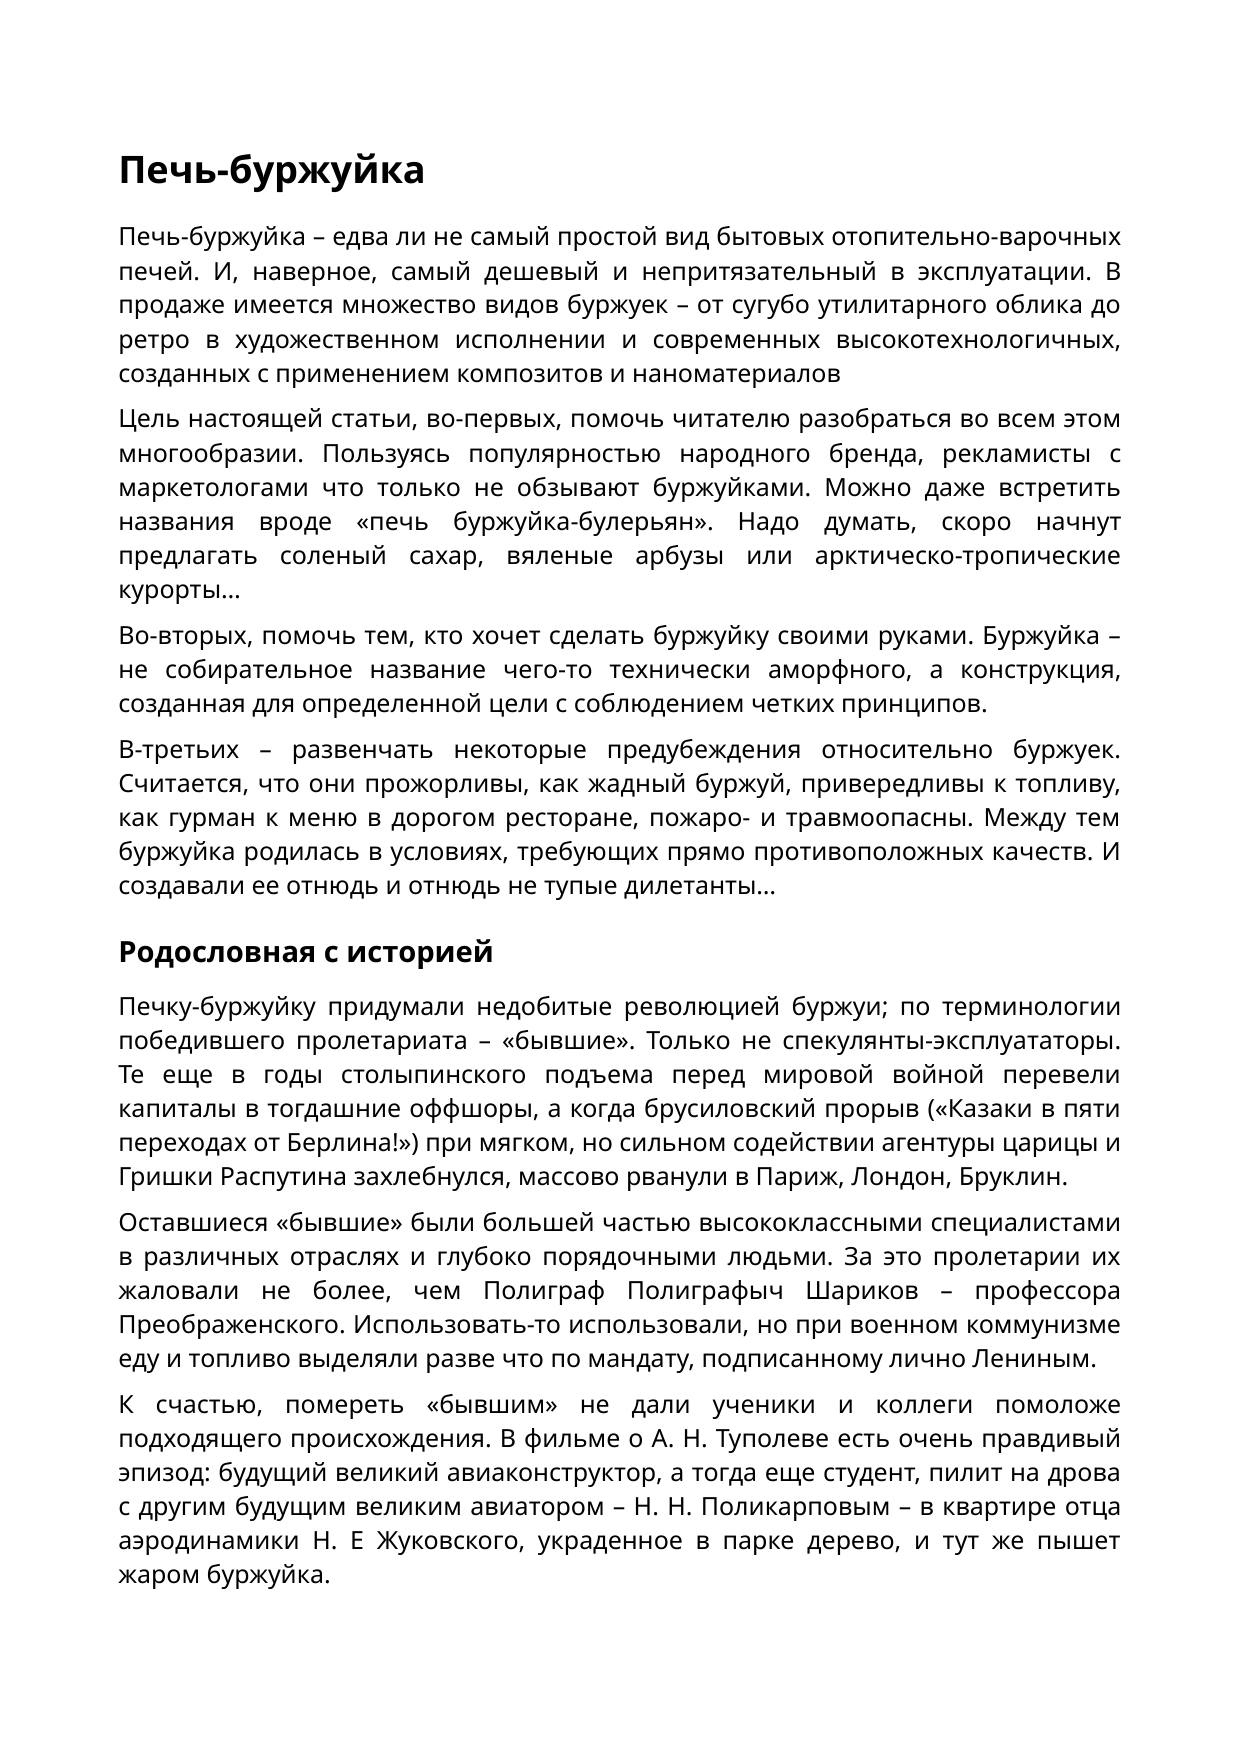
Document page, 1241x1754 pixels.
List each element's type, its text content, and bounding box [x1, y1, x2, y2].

text Печь-буржуйка – едва ли не самый простой вид бытовых отопительно-варочных печей. И, наверное, самый дешевый и непритязательный в эксплуатации. В продаже имеется множество видов буржуек – от сугубо утилитарного облика до ретро в художественном исполнении и современных высокотехнологичных, созданных с применением композитов и наноматериалов [118, 219, 1122, 389]
text Оставшиеся «бывшие» были большей частью высококлассными специалистами в различных отраслях и глубоко порядочными людьми. За это пролетарии их жаловали не более, чем Полиграф Полиграфыч Шариков – профессора Преображенского. Использовать-то использовали, но при военном коммунизме еду и топливо выделяли разве что по мандату, подписанному лично Лениным. [118, 1204, 1122, 1375]
text В-третьих – развенчать некоторые предубеждения относительно буржуек. Считается, что они прожорливы, как жадный буржуй, привередливы к топливу, как гурман к меню в дорогом ресторане, пожаро- и травмоопасны. Между тем буржуйка родилась в условиях, требующих прямо противоположных качеств. И создавали ее отнюдь и отнюдь не тупые дилетанты… [118, 731, 1122, 902]
subtitle Родословная с историей [118, 931, 1122, 971]
text К счастью, помереть «бывшим» не дали ученики и коллеги помоложе подходящего происхождения. В фильме о А. Н. Туполеве есть очень правдивый эпизод: будущий великий авиаконструктор, а тогда еще студент, пилит на дрова с другим будущим великим авиатором – Н. Н. Поликарповым – в квартире отца аэродинамики Н. Е Жуковского, украденное в парке дерево, и тут же пышет жаром буржуйка. [118, 1387, 1122, 1591]
text Печку-буржуйку придумали недобитые революцией буржуи; по терминологии победившего пролетариата – «бывшие». Только не спекулянты-эксплуататоры. Те еще в годы столыпинского подъема перед мировой войной перевели капиталы в тогдашние оффшоры, а когда брусиловский прорыв («Казаки в пяти переходах от Берлина!») при мягком, но сильном содействии агентуры царицы и Гришки Распутина захлебнулся, массово рванули в Париж, Лондон, Бруклин. [118, 988, 1122, 1193]
text Во-вторых, помочь тем, кто хочет сделать буржуйку своими руками. Буржуйка – не собирательное название чего-то технически аморфного, а конструкция, созданная для определенной цели с соблюдением четких принципов. [118, 617, 1122, 719]
text Цель настоящей статьи, во-первых, помочь читателю разобраться во всем этом многообразии. Пользуясь популярностью народного бренда, рекламисты с маркетологами что только не обзывают буржуйками. Можно даже встретить названия вроде «печь буржуйка-булерьян». Надо думать, скоро начнут предлагать соленый сахар, вяленые арбузы или арктическо-тропические курорты… [118, 401, 1122, 606]
subtitle Печь-буржуйка [118, 143, 1122, 195]
